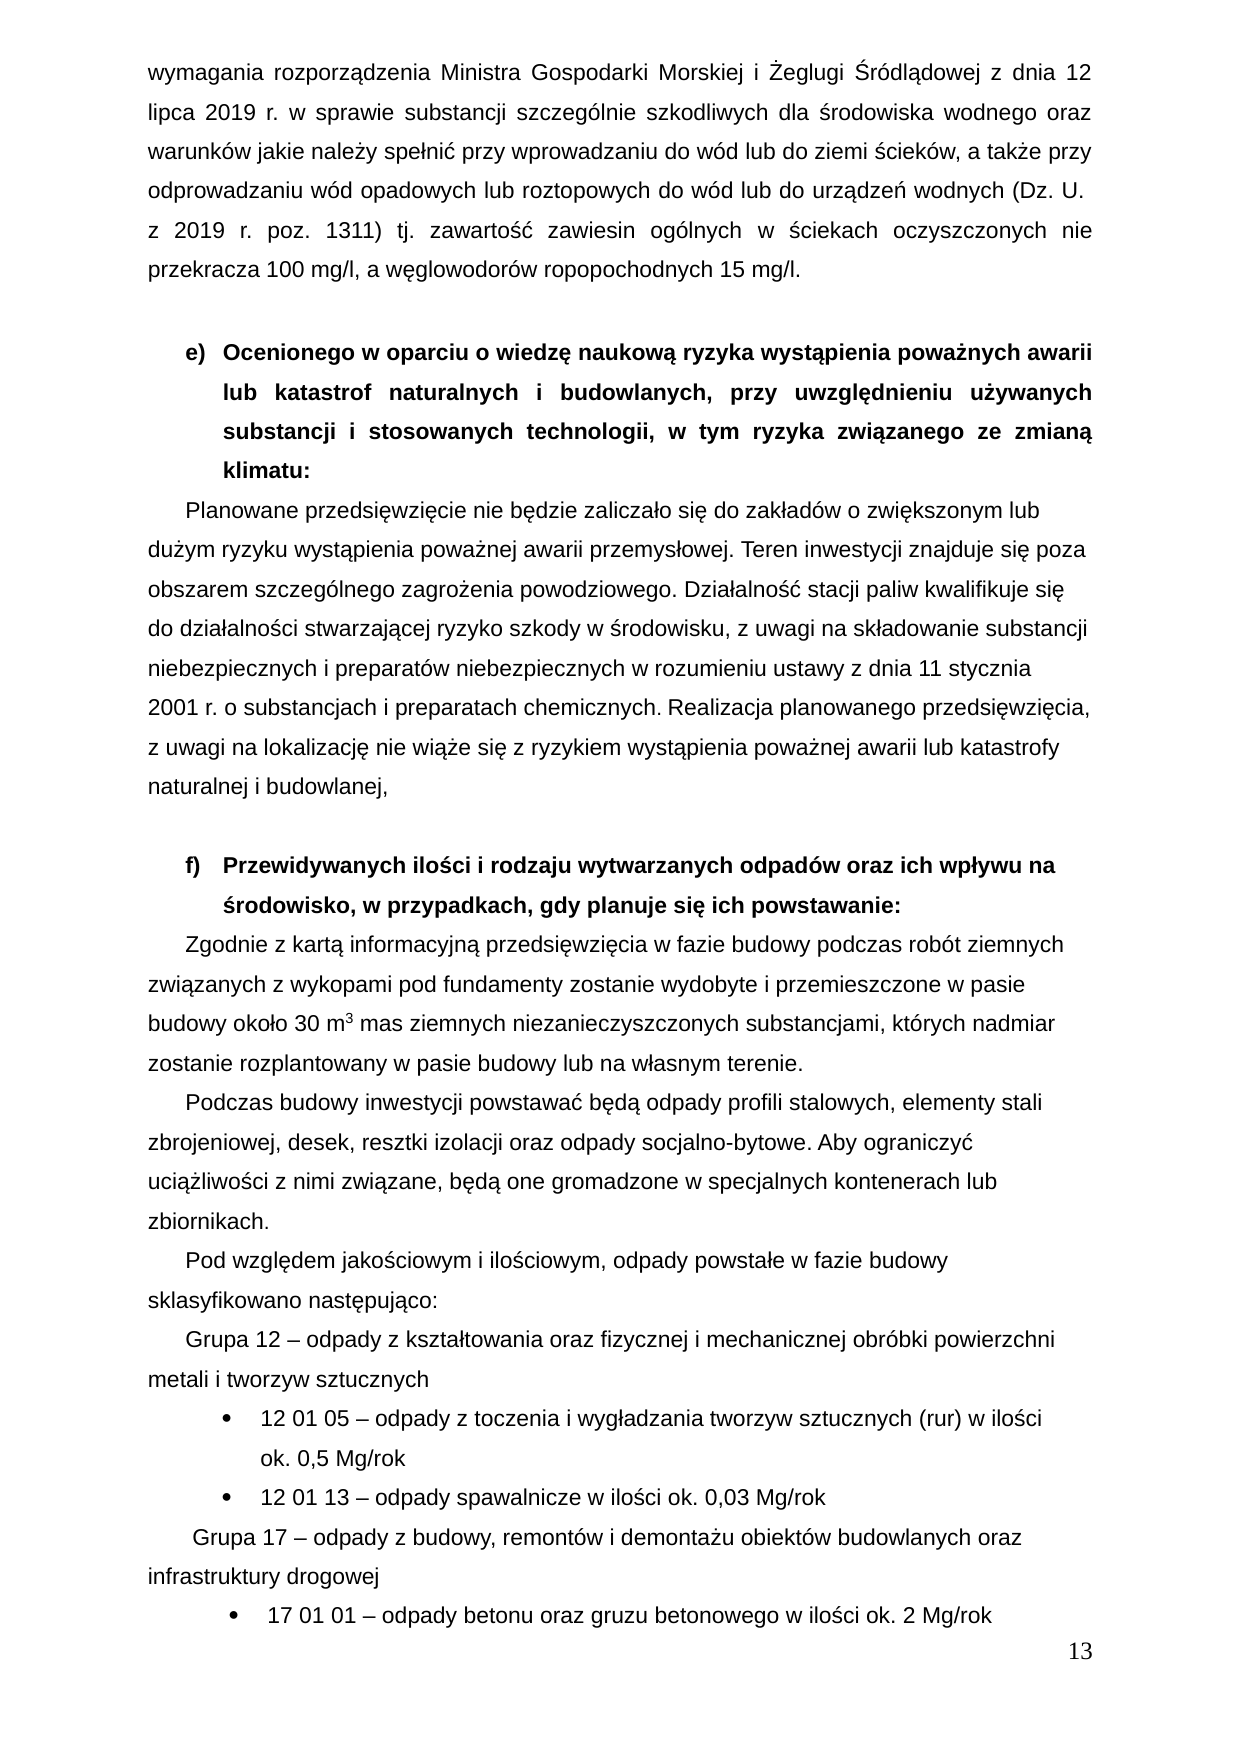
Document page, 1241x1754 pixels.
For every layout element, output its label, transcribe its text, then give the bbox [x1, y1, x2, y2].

text Zgodnie z kartą informacyjną przedsięwzięcia w fazie budowy podczas robót ziemnych związanych z wykopami pod fundamenty zostanie wydobyte i przemieszczone w pasie budowy około 30 m3 mas ziemnych niezanieczyszczonych substancjami, których nadmiar zostanie rozplantowany w pasie budowy lub na własnym terenie. [148, 931, 1093, 1076]
text Planowane przedsięwzięcie nie będzie zaliczało się do zakładów o zwiększonym lub dużym ryzyku wystąpienia poważnej awarii przemysłowej. Teren inwestycji znajduje się poza obszarem szczególnego zagrożenia powodziowego. Działalność stacji paliw kwalifikuje się do działalności stwarzającej ryzyko szkody w środowisku, z uwagi na składowanie substancji niebezpiecznych i preparatów niebezpiecznych w rozumieniu ustawy z dnia 11 stycznia 2001 r. o substancjach i preparatach chemicznych. Realizacja planowanego przedsięwzięcia, z uwagi na lokalizację nie wiąże się z ryzykiem wystąpienia poważnej awarii lub katastrofy naturalnej i budowlanej, [148, 497, 1093, 800]
text Grupa 12 – odpady z kształtowania oraz fizycznej i mechanicznej obróbki powierzchni metali i tworzyw sztucznych [148, 1326, 1093, 1392]
text wymagania rozporządzenia Ministra Gospodarki Morskiej i Żeglugi Śródlądowej z dnia 12 lipca 2019 r. w sprawie substancji szczególnie szkodliwych dla środowiska wodnego oraz warunków jakie należy spełnić przy wprowadzaniu do wód lub do ziemi ścieków, a także przy odprowadzaniu wód opadowych lub roztopowych do wód lub do urządzeń wodnych (Dz. U. z 2019 r. poz. 1311) tj. zawartość zawiesin ogólnych w ściekach oczyszczonych nie przekracza 100 mg/l, a węglowodorów ropopochodnych 15 mg/l. [148, 59, 1093, 283]
text Podczas budowy inwestycji powstawać będą odpady profili stalowych, elementy stali zbrojeniowej, desek, resztki izolacji oraz odpady socjalno-bytowe. Aby ograniczyć uciążliwości z nimi związane, będą one gromadzone w specjalnych kontenerach lub zbiornikach. [148, 1089, 1093, 1234]
text Grupa 17 – odpady z budowy, remontów i demontażu obiektów budowlanych oraz infrastruktury drogowej [148, 1523, 1093, 1589]
list 12 01 05 – odpady z toczenia i wygładzania tworzyw sztucznych (rur) w ilości ok. 0,5 Mg/rok [223, 1405, 1093, 1471]
list Ocenionego w oparciu o wiedzę naukową ryzyka wystąpienia poważnych awarii lub katastrof naturalnych i budowlanych, przy uwzględnieniu używanych substancji i stosowanych technologii, w tym ryzyka związanego ze zmianą klimatu: [185, 339, 1093, 484]
text Pod względem jakościowym i ilościowym, odpady powstałe w fazie budowy sklasyfikowano następująco: [148, 1247, 1093, 1313]
list 12 01 13 – odpady spawalnicze w ilości ok. 0,03 Mg/rok [223, 1484, 1093, 1510]
list 17 01 01 – odpady betonu oraz gruzu betonowego w ilości ok. 2 Mg/rok [229, 1602, 1093, 1629]
list Przewidywanych ilości i rodzaju wytwarzanych odpadów oraz ich wpływu na środowisko, w przypadkach, gdy planuje się ich powstawanie: [185, 852, 1093, 918]
